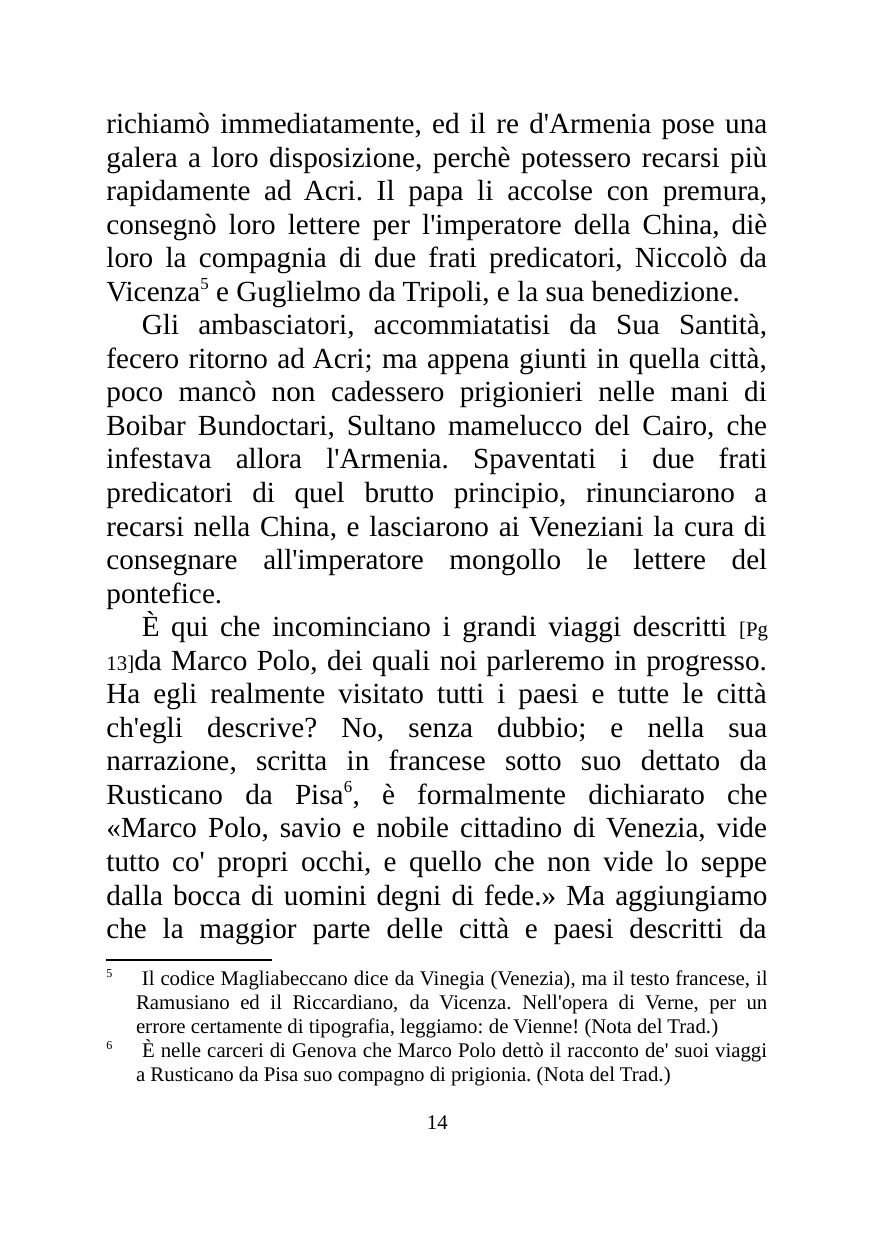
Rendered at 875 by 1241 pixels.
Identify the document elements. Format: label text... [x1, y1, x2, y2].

text Il codice Magliabeccano dice da Vinegia (Venezia), ma il testo francese, il Ramusiano ed il Riccardiano, da Vicenza. Nell'opera di Verne, per un errore certamente di tipografia, leggiamo: de Vienne! (Nota del Trad.) [106, 966, 768, 1038]
text È nelle carceri di Genova che Marco Polo dettò il racconto de' suoi viaggi a Rusticano da Pisa suo compagno di prigionia. (Nota del Trad.) [106, 1038, 768, 1086]
text È qui che incominciano i grandi viaggi descritti [Pg 13]da Marco Polo, dei quali noi parleremo in progresso. Ha egli realmente visitato tutti i paesi e tutte le città ch'egli descrive? No, senza dubbio; e nella sua narrazione, scritta in francese sotto suo dettato da Rusticano da Pisa, è formalmente dichiarato che «Marco Polo, savio e nobile cittadino di Venezia, vide tutto co' propri occhi, e quello che non vide lo seppe dalla bocca di uomini degni di fede.» Ma aggiungiamo che la maggior parte delle città e paesi descritti da [106, 609, 768, 945]
text richiamò immediatamente, ed il re d'Armenia pose una galera a loro disposizione, perchè potessero recarsi più rapidamente ad Acri. Il papa li accolse con premura, consegnò loro lettere per l'imperatore della China, diè loro la compagnia di due frati predicatori, Niccolò da Vicenza e Guglielmo da Tripoli, e la sua benedizione. [106, 106, 768, 307]
text Gli ambasciatori, accommiatatisi da Sua Santità, fecero ritorno ad Acri; ma appena giunti in quella città, poco mancò non cadessero prigionieri nelle mani di Boibar Bundoctari, Sultano mamelucco del Cairo, che infestava allora l'Armenia. Spaventati i due frati predicatori di quel brutto principio, rinunciarono a recarsi nella China, e lasciarono ai Veneziani la cura di consegnare all'imperatore mongollo le lettere del pontefice. [106, 307, 768, 609]
